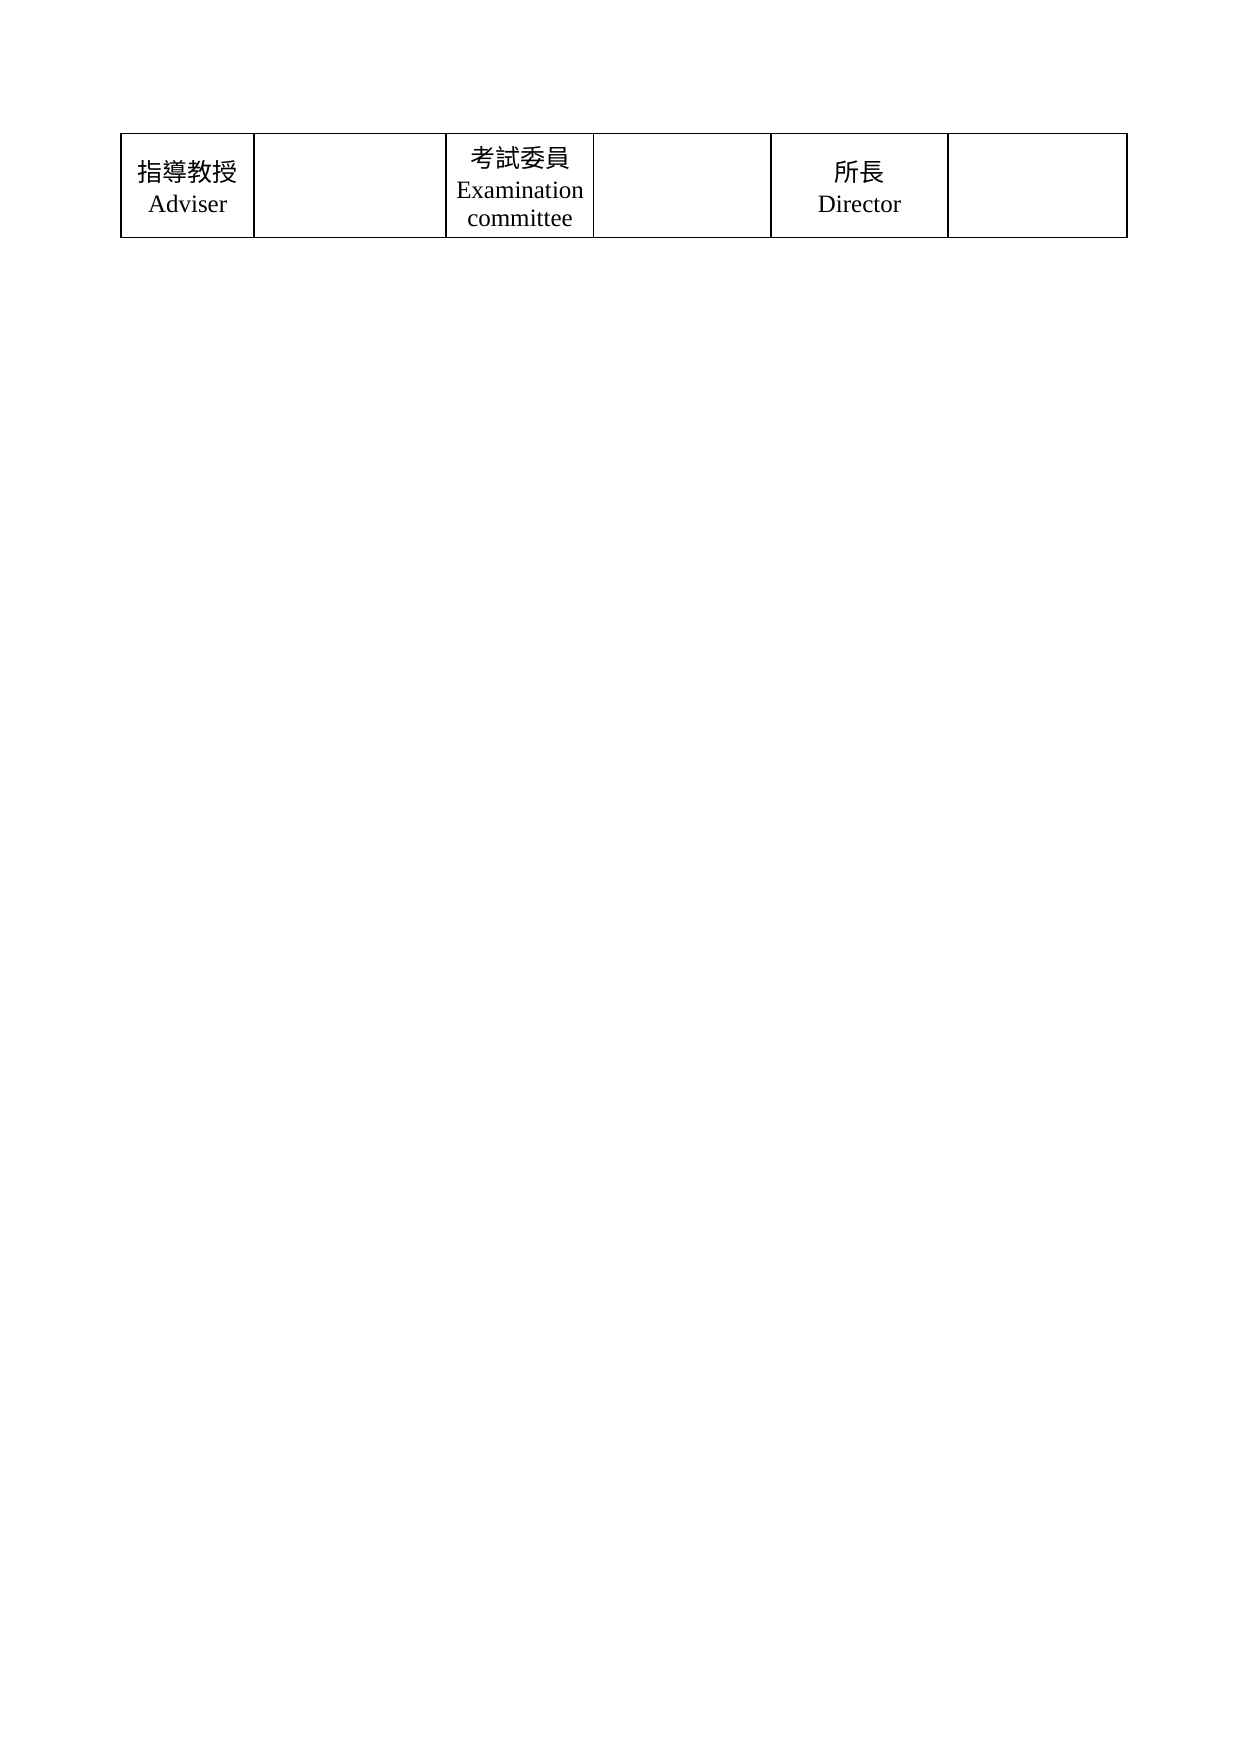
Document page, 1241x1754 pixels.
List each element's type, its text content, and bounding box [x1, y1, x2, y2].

table_header 指導教授 Adviser [122, 134, 253, 237]
table_header [949, 134, 1126, 237]
table_header [594, 134, 770, 237]
table_header [255, 134, 445, 237]
table_header 考試委員 Examination committee [447, 134, 593, 237]
table_header 所長 Director [772, 134, 947, 237]
